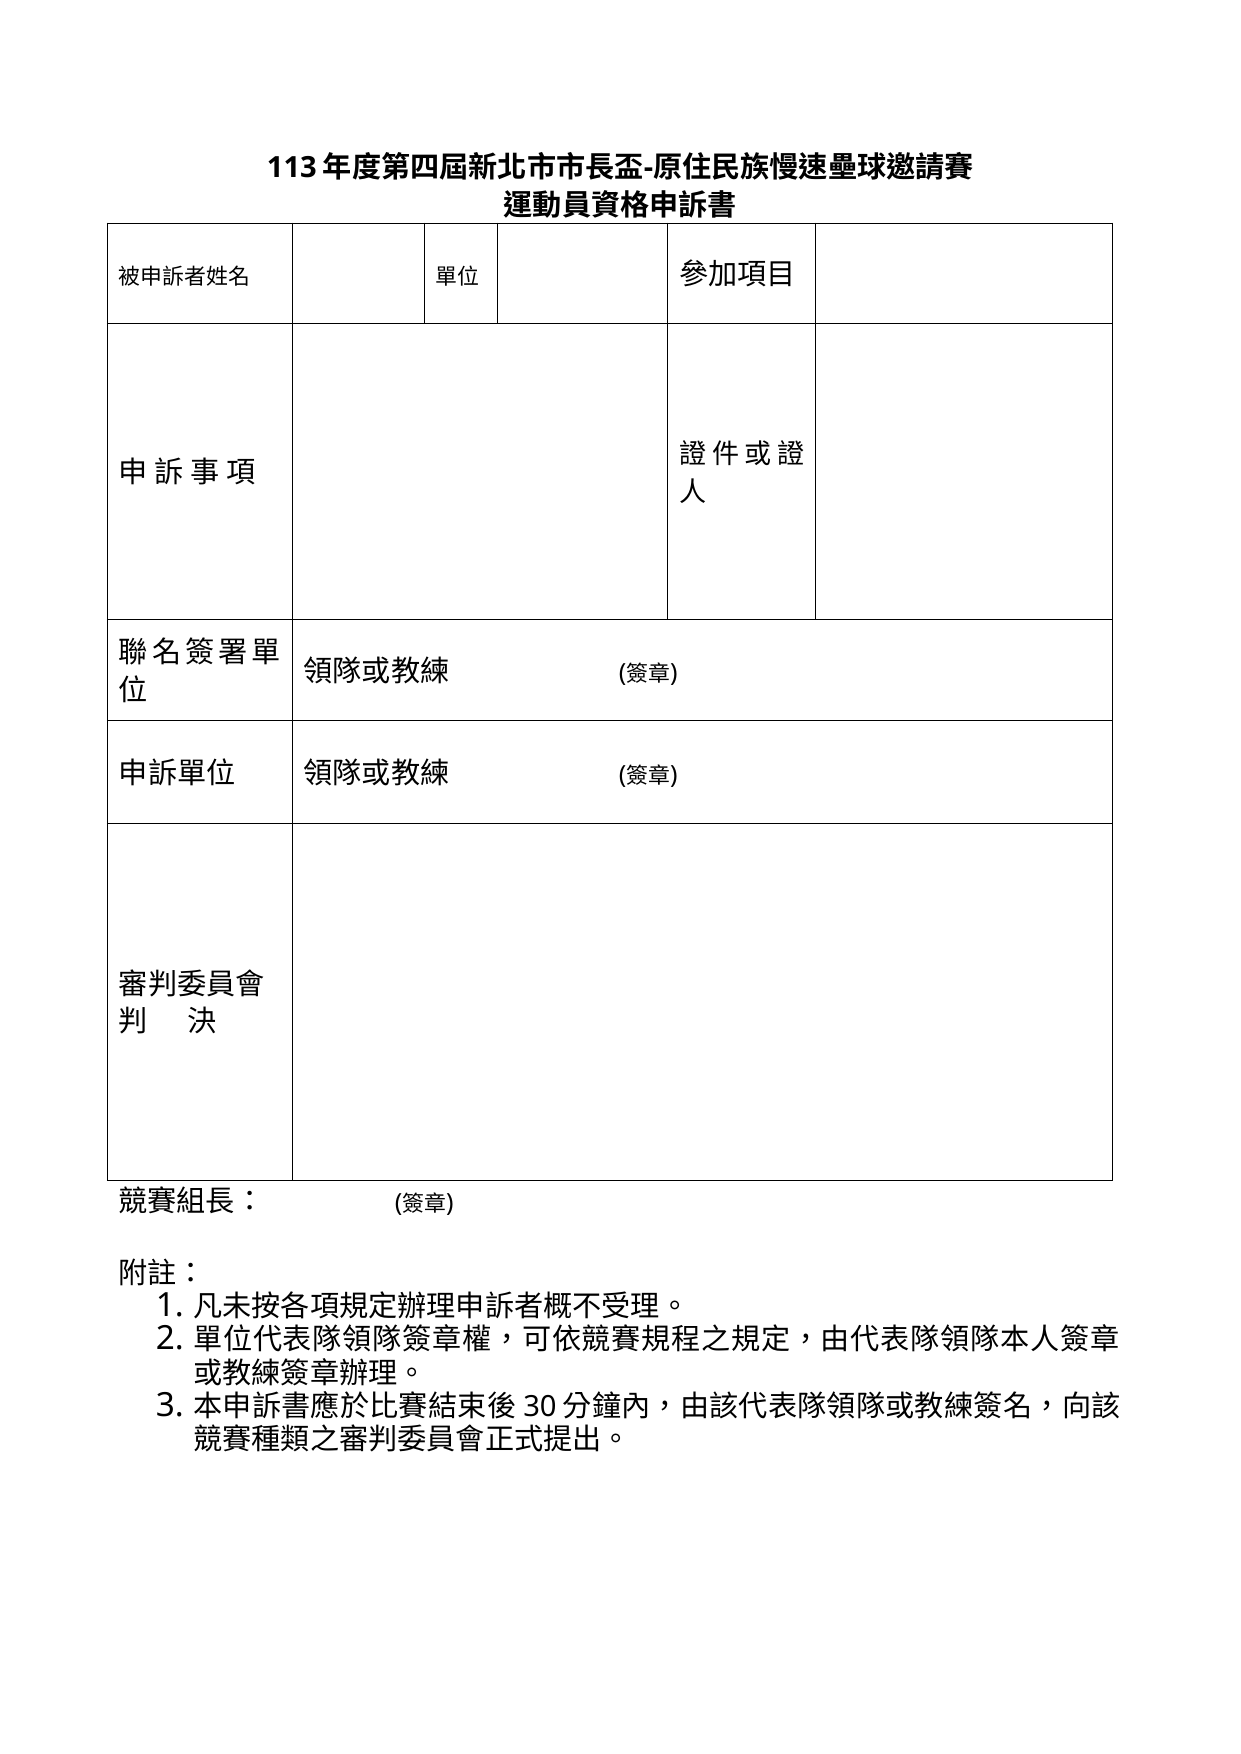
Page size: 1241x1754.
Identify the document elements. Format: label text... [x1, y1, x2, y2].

table_cell 證件或證人 [668, 324, 815, 618]
list 本申訴書應於比賽結束後30分鐘內，由該代表隊領隊或教練簽名，向該競賽種類之審判委員會正式提出。 [156, 1390, 1122, 1456]
table_header 參加項目 [668, 224, 815, 322]
text 競賽組長： (簽章) [118, 1181, 1122, 1219]
table_cell [293, 324, 667, 618]
table_header [498, 224, 667, 322]
table_cell [816, 324, 1112, 618]
table_header [293, 224, 424, 322]
table_header 被申訴者姓名 [108, 224, 292, 322]
table_cell 聯名簽署單位 [108, 620, 292, 720]
table_cell 領隊或教練 (簽章) [293, 721, 1112, 822]
text 113年度第四屆新北市市長盃-原住民族慢速壘球邀請賽 運動員資格申訴書 [118, 148, 1122, 223]
text 附註： [118, 1256, 1122, 1290]
table_header 單位 [425, 224, 497, 322]
list 凡未按各項規定辦理申訴者概不受理。 [156, 1290, 1122, 1323]
table_cell [293, 824, 1112, 1180]
table_cell 申訴單位 [108, 721, 292, 822]
table_cell 領隊或教練 (簽章) [293, 620, 1112, 720]
table_cell 審判委員會 判 決 [108, 824, 292, 1180]
table_header [816, 224, 1112, 322]
list 單位代表隊領隊簽章權，可依競賽規程之規定，由代表隊領隊本人簽章或教練簽章辦理。 [156, 1323, 1122, 1390]
table_cell 申 訴 事 項 [108, 324, 292, 618]
